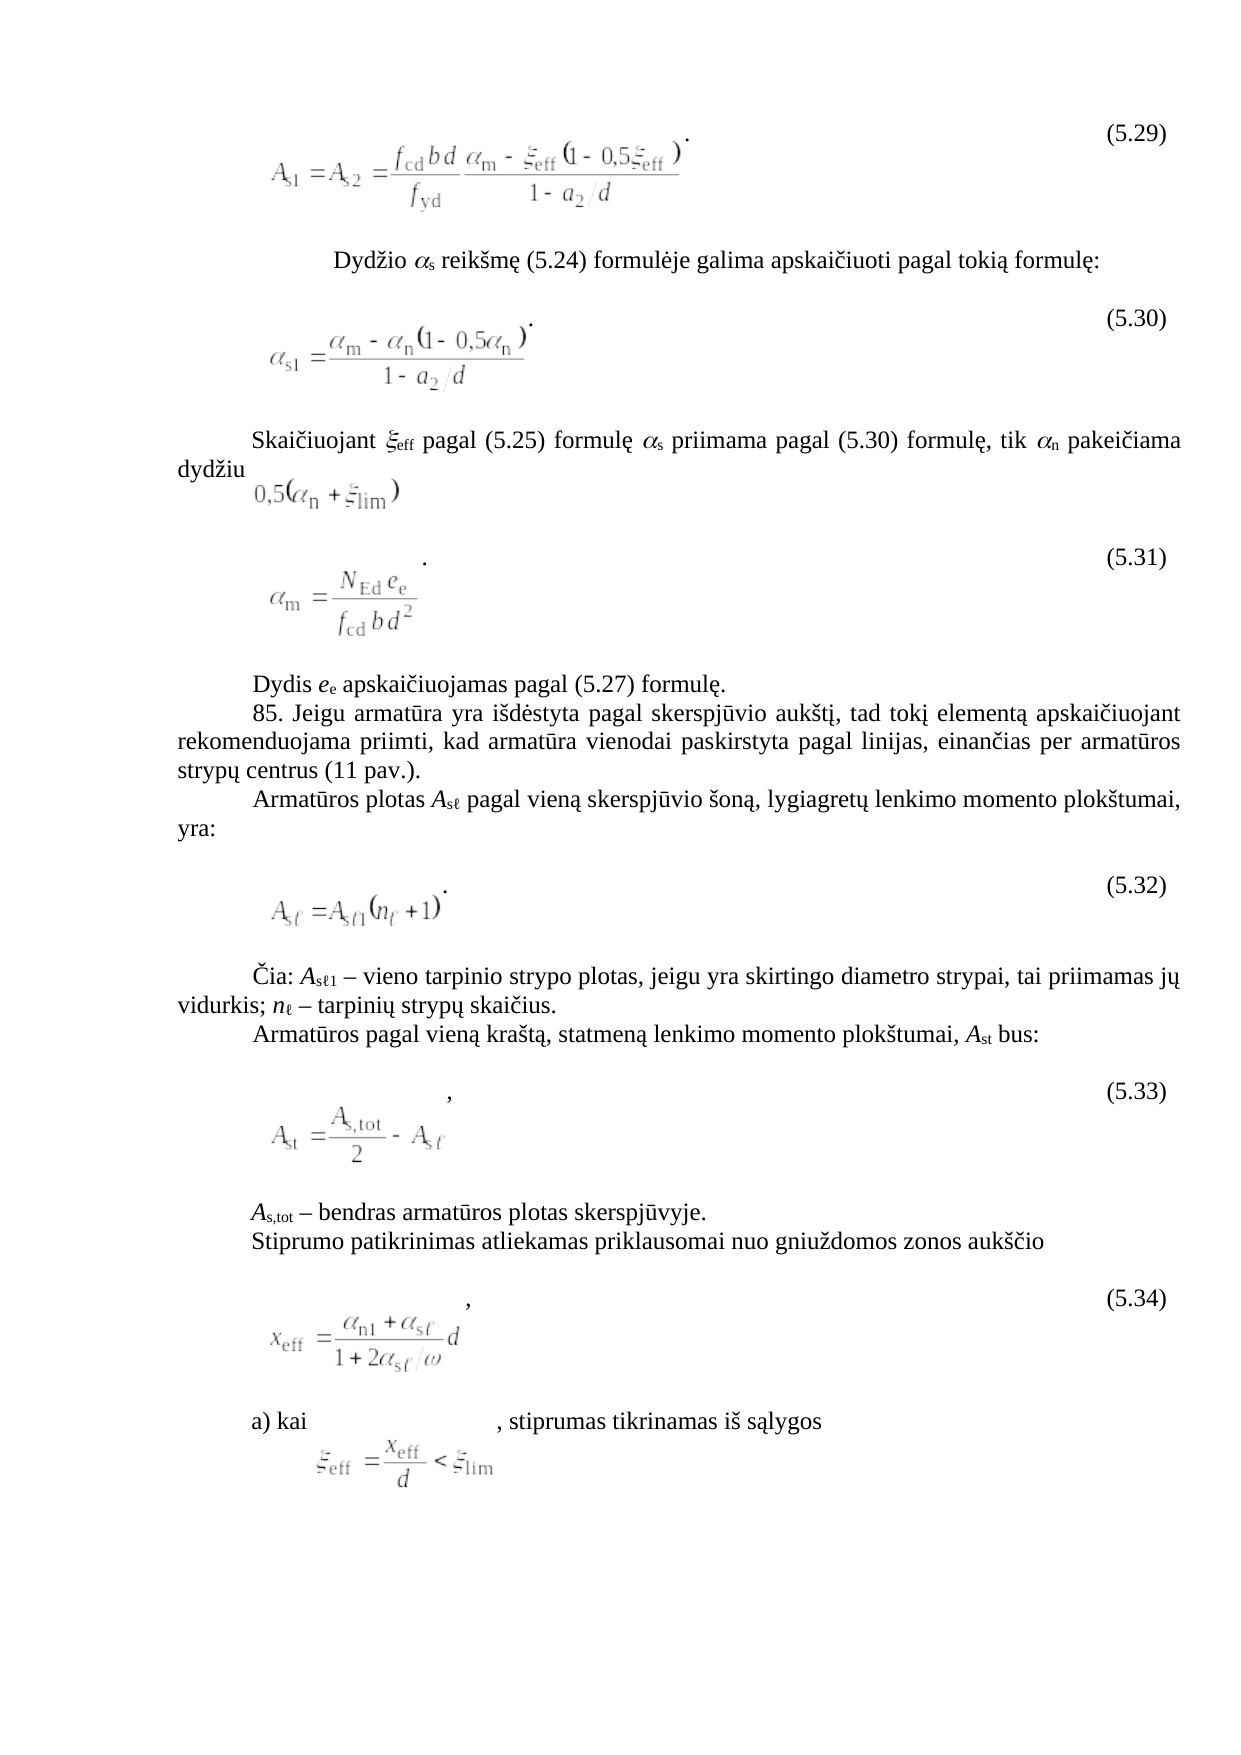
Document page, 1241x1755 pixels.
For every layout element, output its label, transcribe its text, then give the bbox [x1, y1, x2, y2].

text a) kai , stiprumas tikrinamas iš sąlygos [177, 1406, 1181, 1493]
text Stiprumo patikrinimas atliekamas priklausomai nuo gniuždomos zonos aukščio [177, 1226, 1181, 1255]
text . (5.29) [177, 118, 1181, 216]
text . (5.31) [177, 542, 1181, 640]
text , (5.33) [177, 1076, 1181, 1168]
text 85. Jeigu armatūra yra išdėstyta pagal skerspjūvio aukštį, tad tokį elementą apskaičiuojant rekomenduojama priimti, kad armatūra vienodai paskirstyta pagal linijas, einančias per armatūros strypų centrus (11 pav.). [177, 698, 1181, 784]
text Skaičiuojant xeff pagal (5.25) formulę as priimama pagal (5.30) formulę, tik an pakeičiama dydžiu [177, 425, 1181, 513]
text Dydis ee apskaičiuojamas pagal (5.27) formulę. [177, 669, 1181, 698]
text . (5.30) [177, 303, 1181, 396]
text . (5.32) [177, 870, 1181, 933]
text Dydžio as reikšmę (5.24) formulėje galima apskaičiuoti pagal tokią formulę: [177, 245, 1181, 274]
text As,tot – bendras armatūros plotas skerspjūvyje. [177, 1197, 1181, 1226]
text , (5.34) [177, 1283, 1181, 1377]
text Armatūros plotas Asℓ pagal vieną skerspjūvio šoną, lygiagretų lenkimo momento plokštumai, yra: [177, 784, 1181, 841]
text Armatūros pagal vieną kraštą, statmeną lenkimo momento plokštumai, Ast bus: [177, 1019, 1181, 1048]
text Čia: Asℓ1 – vieno tarpinio strypo plotas, jeigu yra skirtingo diametro strypai, tai priimamas jų vidurkis; nℓ – tarpinių strypų skaičius. [177, 961, 1181, 1019]
